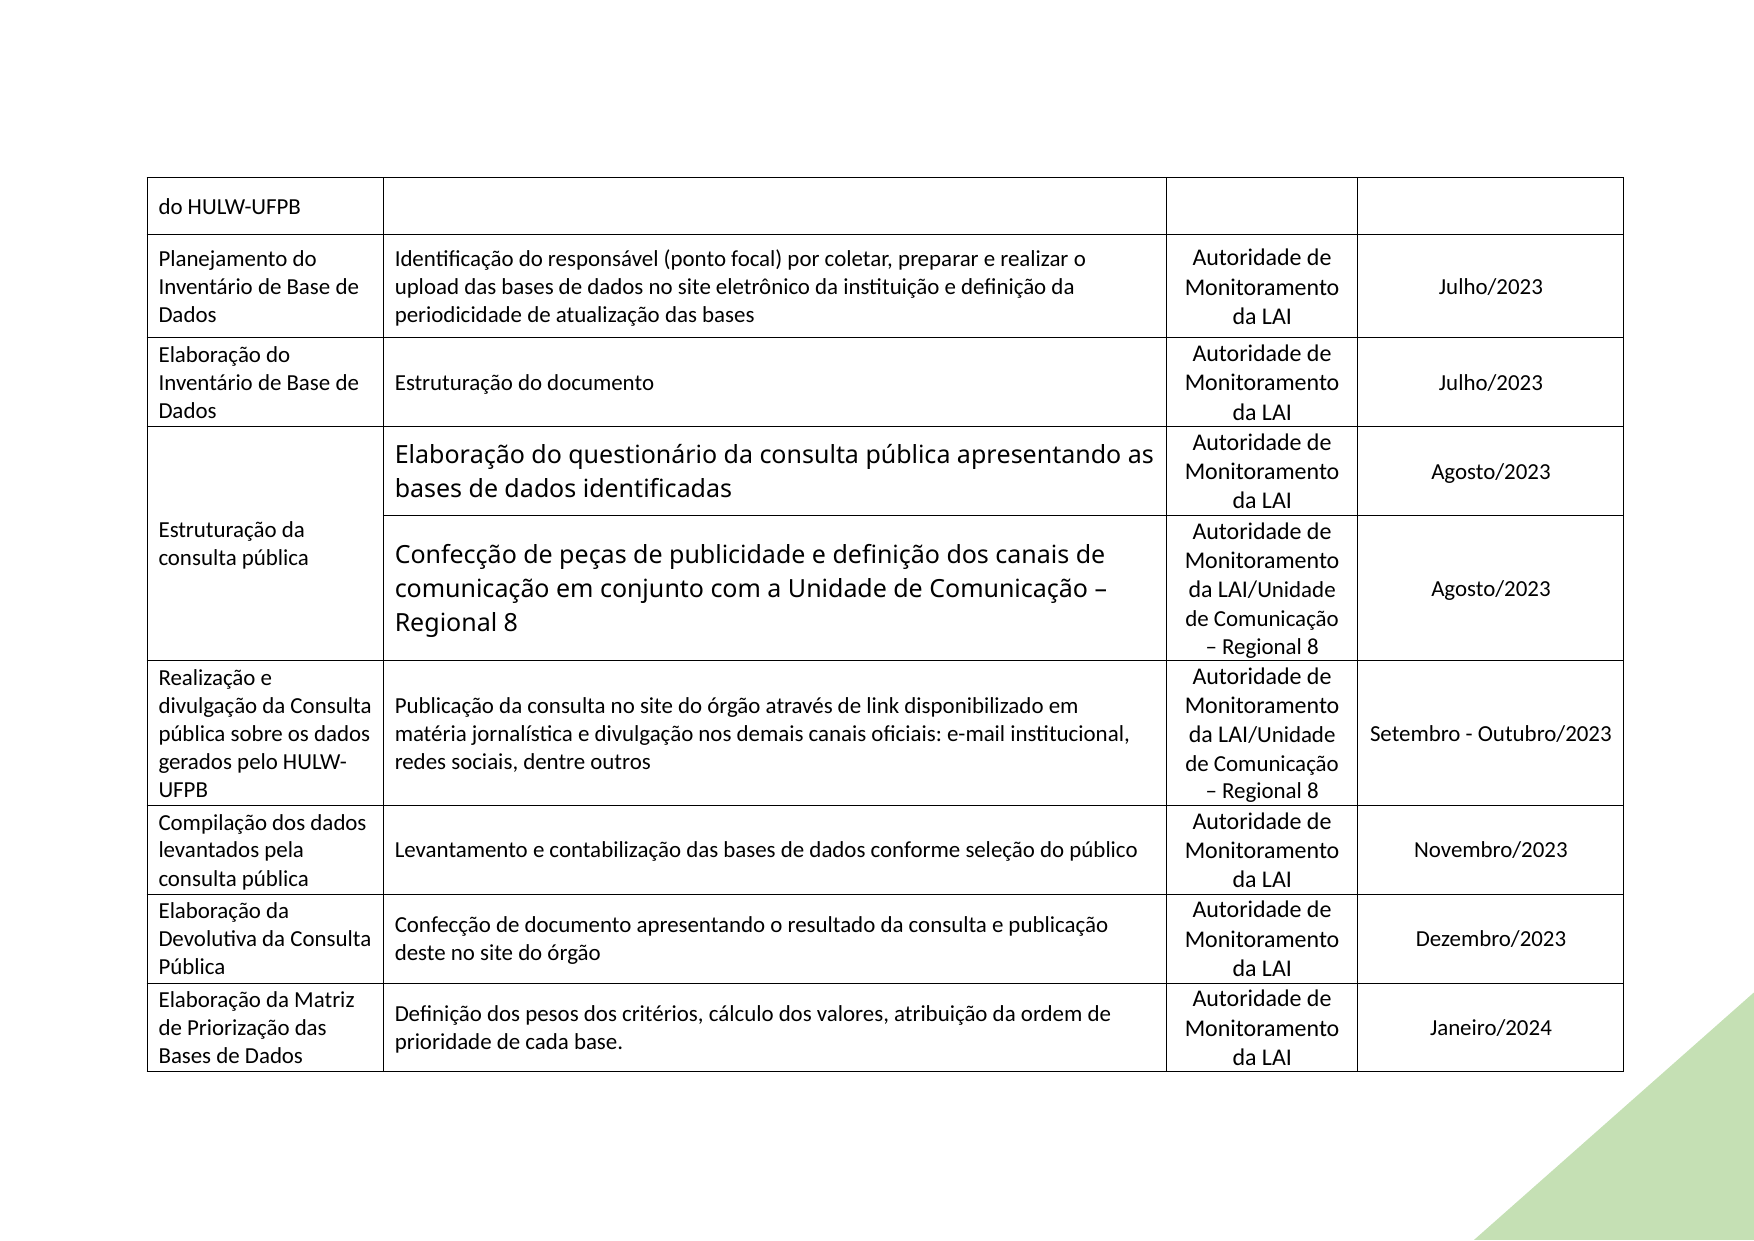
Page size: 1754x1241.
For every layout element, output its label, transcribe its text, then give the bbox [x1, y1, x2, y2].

table_cell Agosto/2023 [1358, 516, 1623, 660]
table_cell Elaboração do Inventário de Base de Dados [148, 338, 383, 426]
table_cell Janeiro/2024 [1358, 984, 1623, 1071]
table_cell Elaboração do questionário da consulta pública apresentando as bases de dados identificadas [384, 427, 1166, 515]
table_cell do HULW-UFPB [148, 178, 383, 234]
table_cell Elaboração da Devolutiva da Consulta Pública [148, 895, 383, 982]
table_cell Setembro - Outubro/2023 [1358, 661, 1623, 805]
table_cell Autoridade de Monitoramento da LAI [1167, 338, 1357, 426]
table_cell Confecção de documento apresentando o resultado da consulta e publicação deste no site do órgão [384, 895, 1166, 982]
table_cell Autoridade de Monitoramento da LAI/Unidade de Comunicação – Regional 8 [1167, 516, 1357, 660]
table_cell Estruturação do documento [384, 338, 1166, 426]
table_cell Julho/2023 [1358, 235, 1623, 337]
table_cell Planejamento do Inventário de Base de Dados [148, 235, 383, 337]
table_cell Autoridade de Monitoramento da LAI [1167, 427, 1357, 515]
table_cell Dezembro/2023 [1358, 895, 1623, 982]
table_cell Identificação do responsável (ponto focal) por coletar, preparar e realizar o upload das bases de dados no site eletrônico da instituição e definição da periodicidade de atualização das bases [384, 235, 1166, 337]
table_cell Definição dos pesos dos critérios, cálculo dos valores, atribuição da ordem de prioridade de cada base. [384, 984, 1166, 1071]
table_cell Confecção de peças de publicidade e definição dos canais de comunicação em conjunto com a Unidade de Comunicação – Regional 8 [384, 516, 1166, 660]
table_cell Agosto/2023 [1358, 427, 1623, 515]
table_cell Autoridade de Monitoramento da LAI [1167, 235, 1357, 337]
table_cell [1358, 178, 1623, 234]
table_cell Elaboração da Matriz de Priorização das Bases de Dados [148, 984, 383, 1071]
table_cell Levantamento e contabilização das bases de dados conforme seleção do público [384, 806, 1166, 893]
table_cell [1167, 178, 1357, 234]
table_cell Autoridade de Monitoramento da LAI [1167, 984, 1357, 1071]
table_cell Compilação dos dados levantados pela consulta pública [148, 806, 383, 893]
table_cell Publicação da consulta no site do órgão através de link disponibilizado em matéria jornalística e divulgação nos demais canais oficiais: e-mail institucional, redes sociais, dentre outros [384, 661, 1166, 805]
table_cell Julho/2023 [1358, 338, 1623, 426]
table_cell Realização e divulgação da Consulta pública sobre os dados gerados pelo HULW-UFPB [148, 661, 383, 805]
table_cell [384, 178, 1166, 234]
table_cell Novembro/2023 [1358, 806, 1623, 893]
table_cell Autoridade de Monitoramento da LAI [1167, 806, 1357, 893]
table_cell Estruturação da consulta pública [148, 427, 383, 660]
table_cell Autoridade de Monitoramento da LAI [1167, 895, 1357, 982]
table_cell Autoridade de Monitoramento da LAI/Unidade de Comunicação – Regional 8 [1167, 661, 1357, 805]
